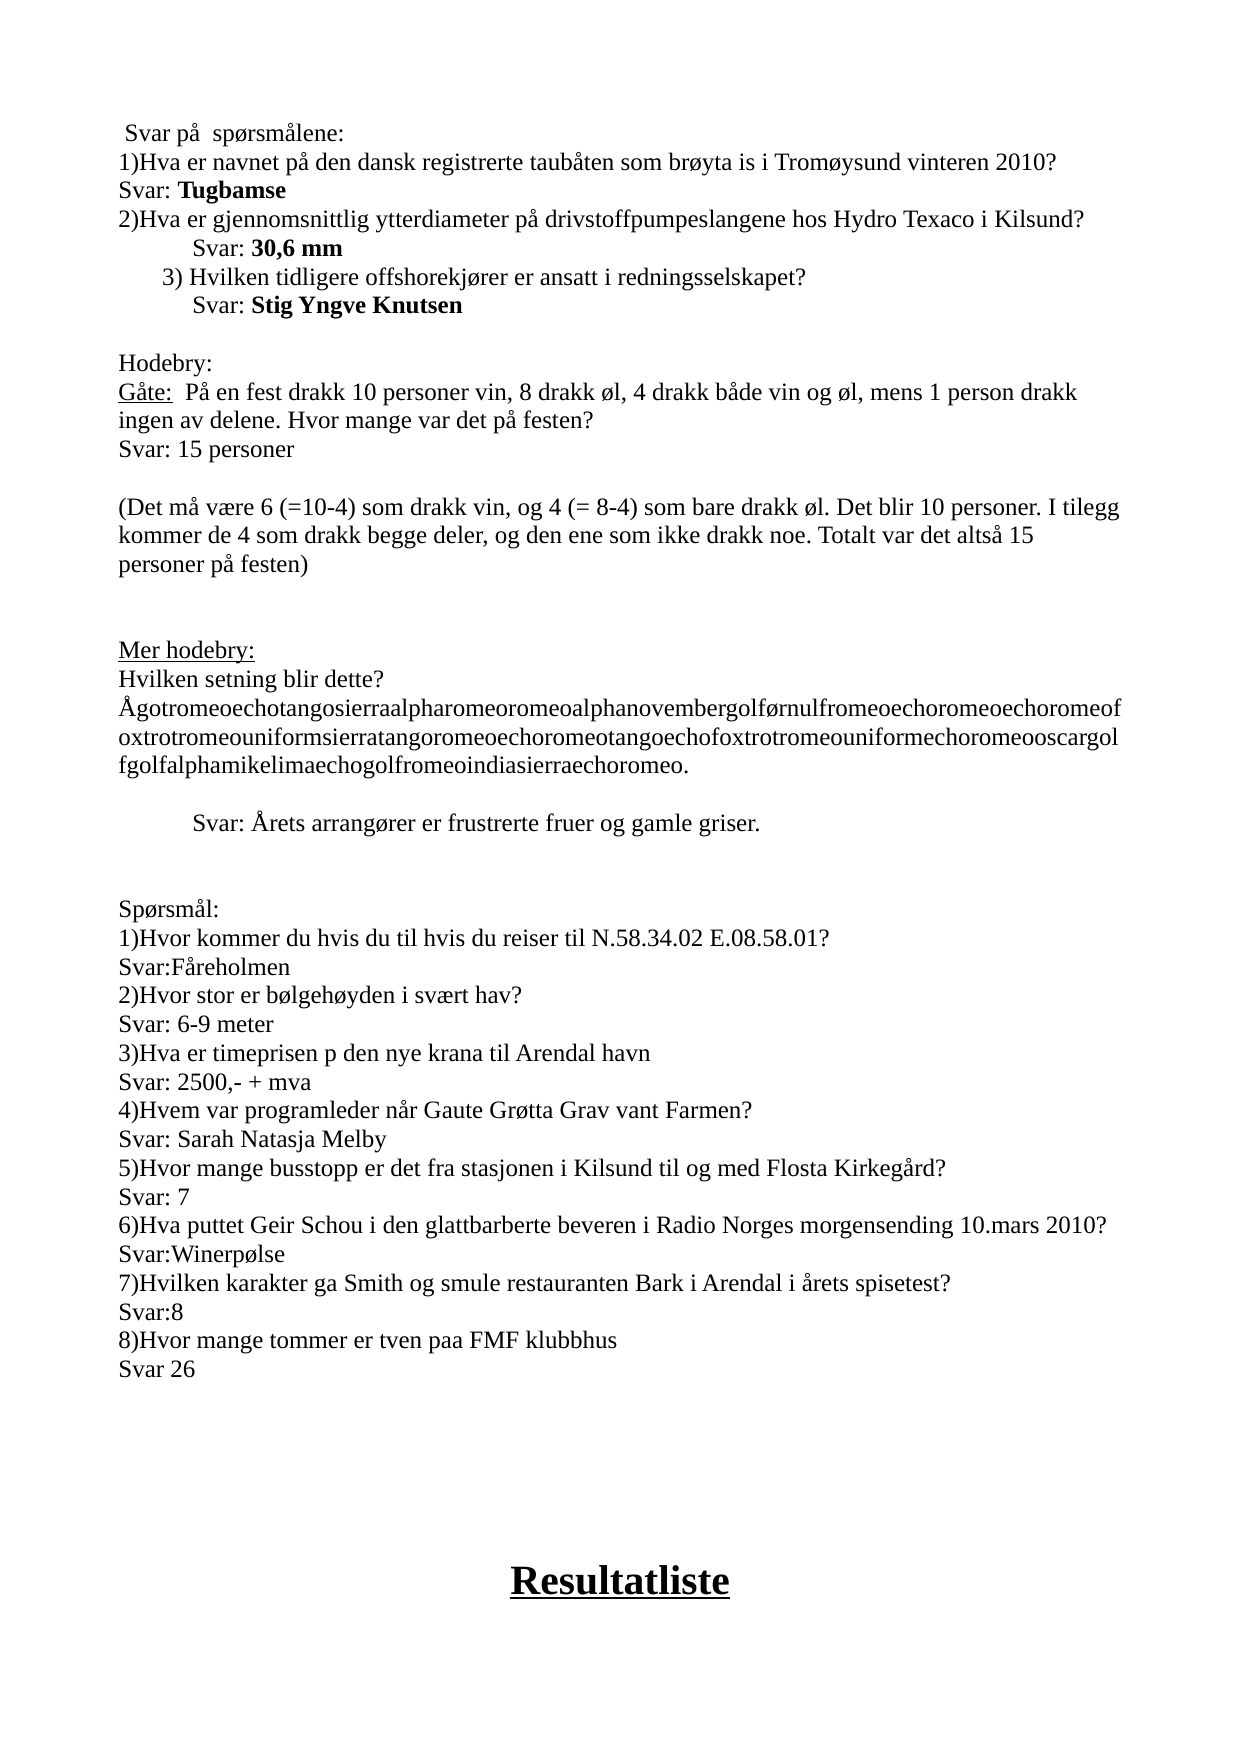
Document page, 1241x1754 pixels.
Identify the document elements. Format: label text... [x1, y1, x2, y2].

text Svar: 30,6 mm [118, 233, 1122, 262]
text Svar: Sarah Natasja Melby [118, 1124, 1122, 1153]
text Gåte: På en fest drakk 10 personer vin, 8 drakk øl, 4 drakk både vin og øl, mens 1 person drakk ingen av delene. Hvor mange var det på festen? [118, 377, 1122, 434]
list Hva puttet Geir Schou i den glattbarberte beveren i Radio Norges morgensending 10.mars 2010? [118, 1211, 1122, 1239]
list Hvor stor er bølgehøyden i svært hav? [118, 981, 1122, 1009]
text Svar: Stig Yngve Knutsen [118, 291, 1122, 319]
list Hvem var programleder når Gaute Grøtta Grav vant Farmen? [118, 1096, 1122, 1124]
text Svar: 2500,- + mva [118, 1067, 1122, 1096]
text Spørsmål: [118, 894, 1122, 923]
text 3) Hvilken tidligere offshorekjører er ansatt i redningsselskapet? [118, 262, 1122, 291]
text Svar:Winerpølse [118, 1239, 1122, 1268]
text Resultatliste [118, 1556, 1122, 1603]
list Hva er gjennomsnittlig ytterdiameter på drivstoffpumpeslangene hos Hydro Texaco i Kilsund? [118, 204, 1122, 233]
text Svar:Fåreholmen [118, 952, 1122, 981]
list Hva er navnet på den dansk registrerte taubåten som brøyta is i Tromøysund vinteren 2010? [118, 147, 1122, 176]
text Mer hodebry: [118, 636, 1122, 664]
text (Det må være 6 (=10-4) som drakk vin, og 4 (= 8-4) som bare drakk øl. Det blir 10 personer. I tilegg kommer de 4 som drakk begge deler, og den ene som ikke drakk noe. Totalt var det altså 15 personer på festen) [118, 492, 1122, 578]
text Svar: Tugbamse [118, 176, 1122, 204]
text Svar: 15 personer [118, 434, 1122, 463]
list Hvilken karakter ga Smith og smule restauranten Bark i Arendal i årets spisetest? [118, 1268, 1122, 1297]
text Svar på spørsmålene: [118, 118, 1122, 147]
text Svar: Årets arrangører er frustrerte fruer og gamle griser. [118, 808, 1122, 837]
text Hodebry: [118, 348, 1122, 377]
text Svar: 7 [118, 1182, 1122, 1211]
text Ågotromeoechotangosierraalpharomeoromeoalphanovembergolførnulfromeoechoromeoechoromeofoxtrotromeouniformsierratangoromeoechoromeotangoechofoxtrotromeouniformechoromeooscargolfgolfalphamikelimaechogolfromeoindiasierraechoromeo. [118, 693, 1122, 779]
text Svar 26 [118, 1354, 1122, 1383]
list Hva er timeprisen p den nye krana til Arendal havn [118, 1038, 1122, 1067]
text Svar:8 [118, 1297, 1122, 1326]
list Hvor mange tommer er tven paa FMF klubbhus [118, 1326, 1122, 1354]
text Hvilken setning blir dette? [118, 664, 1122, 693]
list Hvor mange busstopp er det fra stasjonen i Kilsund til og med Flosta Kirkegård? [118, 1153, 1122, 1182]
list Hvor kommer du hvis du til hvis du reiser til N.58.34.02 E.08.58.01? [118, 923, 1122, 952]
text Svar: 6-9 meter [118, 1009, 1122, 1038]
